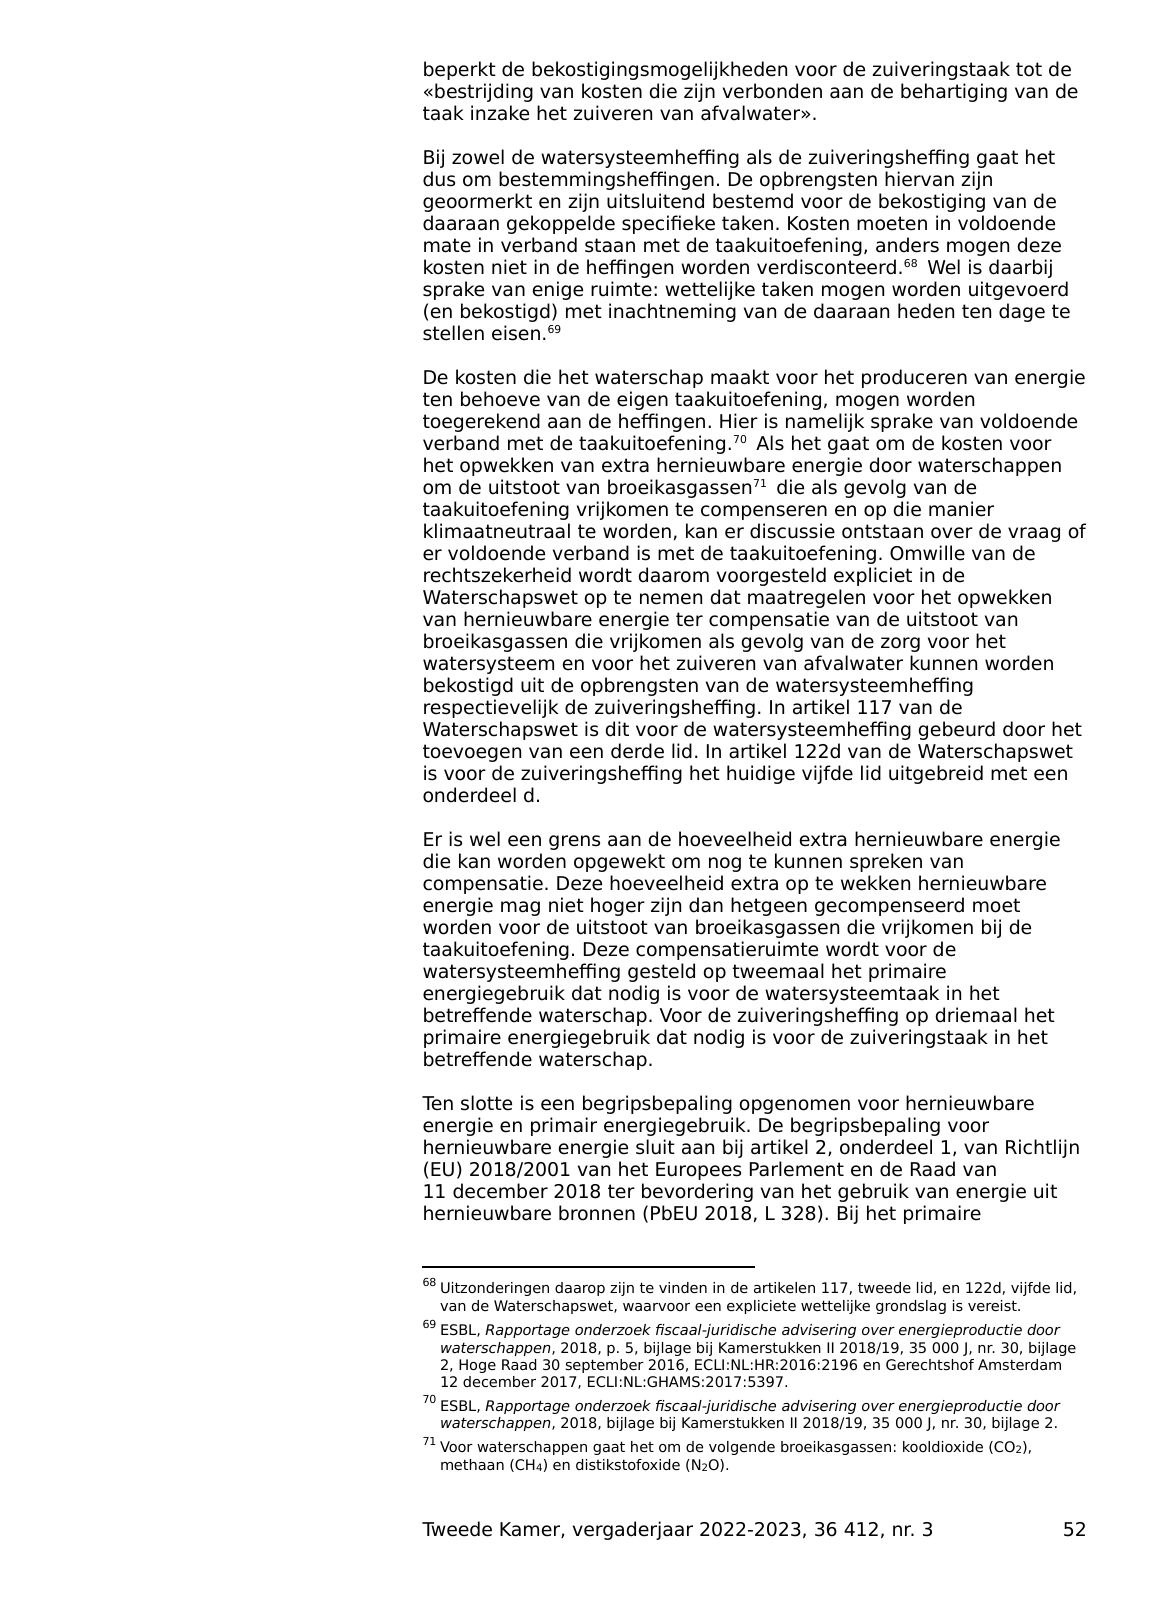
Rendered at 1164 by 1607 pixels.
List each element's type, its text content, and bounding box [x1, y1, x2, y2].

text Er is wel een grens aan de hoeveelheid extra hernieuwbare energie die kan worden opgewekt om nog te kunnen spreken van compensatie. Deze hoeveelheid extra op te wekken hernieuwbare energie mag niet hoger zijn dan hetgeen gecompenseerd moet worden voor de uitstoot van broeikasgassen die vrijkomen bij de taakuitoefening. Deze compensatieruimte wordt voor de watersysteemheffing gesteld op tweemaal het primaire energiegebruik dat nodig is voor de watersysteemtaak in het betreffende waterschap. Voor de zuiveringsheffing op driemaal het primaire energiegebruik dat nodig is voor de zuiveringstaak in het betreffende waterschap. [422, 829, 1087, 1071]
text Voor waterschappen gaat het om de volgende broeikasgassen: kooldioxide (CO2), methaan (CH4) en distikstofoxide (N2O). [422, 1435, 1087, 1474]
text Ten slotte is een begripsbepaling opgenomen voor hernieuwbare energie en primair energiegebruik. De begripsbepaling voor hernieuwbare energie sluit aan bij artikel 2, onderdeel 1, van Richtlijn (EU) 2018/2001 van het Europees Parlement en de Raad van 11 december 2018 ter bevordering van het gebruik van energie uit hernieuwbare bronnen (PbEU 2018, L 328). Bij het primaire [422, 1093, 1087, 1225]
text beperkt de bekostigingsmogelijkheden voor de zuiveringstaak tot de «bestrijding van kosten die zijn verbonden aan de behartiging van de taak inzake het zuiveren van afvalwater». [422, 59, 1087, 125]
text De kosten die het waterschap maakt voor het produceren van energie ten behoeve van de eigen taakuitoefening, mogen worden toegerekend aan de heffingen. Hier is namelijk sprake van voldoende verband met de taakuitoefening. Als het gaat om de kosten voor het opwekken van extra hernieuwbare energie door waterschappen om de uitstoot van broeikasgassen die als gevolg van de taakuitoefening vrijkomen te compenseren en op die manier klimaatneutraal te worden, kan er discussie ontstaan over de vraag of er voldoende verband is met de taakuitoefening. Omwille van de rechtszekerheid wordt daarom voorgesteld expliciet in de Waterschapswet op te nemen dat maatregelen voor het opwekken van hernieuwbare energie ter compensatie van de uitstoot van broeikasgassen die vrijkomen als gevolg van de zorg voor het watersysteem en voor het zuiveren van afvalwater kunnen worden bekostigd uit de opbrengsten van de watersysteemheffing respectievelijk de zuiveringsheffing. In artikel 117 van de Waterschapswet is dit voor de watersysteemheffing gebeurd door het toevoegen van een derde lid. In artikel 122d van de Waterschapswet is voor de zuiveringsheffing het huidige vijfde lid uitgebreid met een onderdeel d. [422, 367, 1087, 807]
text Uitzonderingen daarop zijn te vinden in de artikelen 117, tweede lid, en 122d, vijfde lid, van de Waterschapswet, waarvoor een expliciete wettelijke grondslag is vereist. [422, 1276, 1087, 1315]
text ESBL, Rapportage onderzoek fiscaal-juridische advisering over energieproductie door waterschappen, 2018, p. 5, bijlage bij Kamerstukken II 2018/19, 35 000 J, nr. 30, bijlage 2, Hoge Raad 30 september 2016, ECLI:NL:HR:2016:2196 en Gerechtshof Amsterdam 12 december 2017, ECLI:NL:GHAMS:2017:5397. [422, 1318, 1087, 1391]
text ESBL, Rapportage onderzoek fiscaal-juridische advisering over energieproductie door waterschappen, 2018, bijlage bij Kamerstukken II 2018/19, 35 000 J, nr. 30, bijlage 2. [422, 1393, 1087, 1432]
text Bij zowel de watersysteemheffing als de zuiveringsheffing gaat het dus om bestemmingsheffingen. De opbrengsten hiervan zijn geoormerkt en zijn uitsluitend bestemd voor de bekostiging van de daaraan gekoppelde specifieke taken. Kosten moeten in voldoende mate in verband staan met de taakuitoefening, anders mogen deze kosten niet in de heffingen worden verdisconteerd. Wel is daarbij sprake van enige ruimte: wettelijke taken mogen worden uitgevoerd (en bekostigd) met inachtneming van de daaraan heden ten dage te stellen eisen. [422, 147, 1087, 345]
